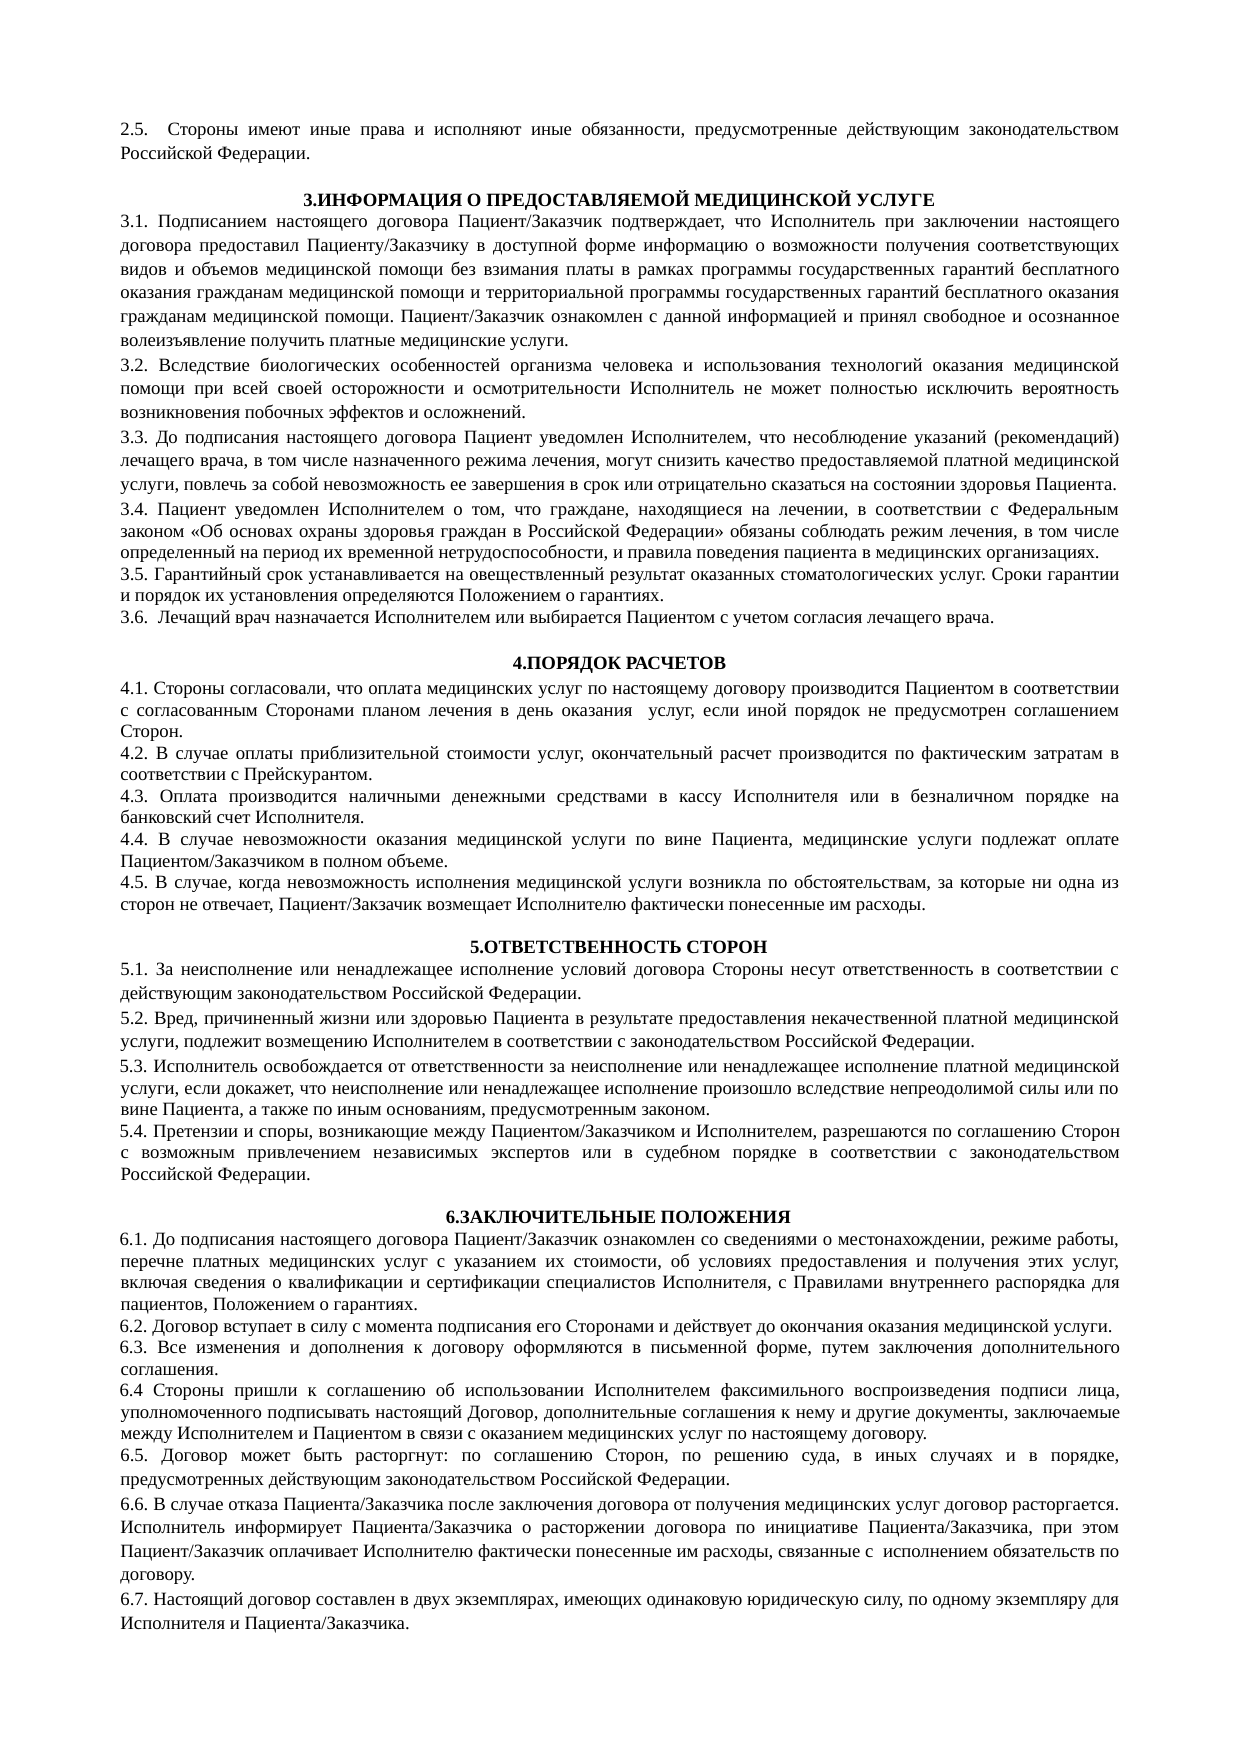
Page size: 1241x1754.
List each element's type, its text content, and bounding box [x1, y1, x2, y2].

text 6.5. Договор может быть расторгнут: по соглашению Сторон, по решению суда, в иных случаях и в порядке, предусмотренных действующим законодательством Российской Федерации. [120, 1444, 1121, 1489]
text 3.2. Вследствие биологических особенностей организма человека и использования технологий оказания медицинской помощи при всей своей осторожности и осмотрительности Исполнитель не может полностью исключить вероятность возникновения побочных эффектов и осложнений. [120, 353, 1121, 422]
text 4.4. В случае невозможности оказания медицинской услуги по вине Пациента, медицинские услуги подлежат оплате Пациентом/Заказчиком в полном объеме. [120, 828, 1121, 871]
text 6.ЗАКЛЮЧИТЕЛЬНЫЕ ПОЛОЖЕНИЯ [118, 1206, 1118, 1228]
text 3.1. Подписанием настоящего договора Пациент/Заказчик подтверждает, что Исполнитель при заключении настоящего договора предоставил Пациенту/Заказчику в доступной форме информацию о возможности получения соответствующих видов и объемов медицинской помощи без взимания платы в рамках программы государственных гарантий бесплатного оказания гражданам медицинской помощи и территориальной программы государственных гарантий бесплатного оказания гражданам медицинской помощи. Пациент/Заказчик ознакомлен с данной информацией и принял свободное и осознанное волеизъявление получить платные медицинские услуги. [120, 210, 1121, 350]
text 3.3. До подписания настоящего договора Пациент уведомлен Исполнителем, что несоблюдение указаний (рекомендаций) лечащего врача, в том числе назначенного режима лечения, могут снизить качество предоставляемой платной медицинской услуги, повлечь за собой невозможность ее завершения в срок или отрицательно сказаться на состоянии здоровья Пациента. [120, 426, 1121, 494]
text 4.2. В случае оплаты приблизительной стоимости услуг, окончательный расчет производится по фактическим затратам в соответствии с Прейскурантом. [120, 742, 1121, 785]
text 6.1. До подписания настоящего договора Пациент/Заказчик ознакомлен со сведениями о местонахождении, режиме работы, перечне платных медицинских услуг с указанием их стоимости, об условиях предоставления и получения этих услуг, включая сведения о квалификации и сертификации специалистов Исполнителя, с Правилами внутреннего распорядка для пациентов, Положением о гарантиях. [119, 1228, 1121, 1314]
text 6.2. Договор вступает в силу с момента подписания его Сторонами и действует до окончания оказания медицинской услуги. [119, 1314, 1121, 1336]
text 3.6. Лечащий врач назначается Исполнителем или выбирается Пациентом с учетом согласия лечащего врача. [120, 606, 1121, 627]
text 5.ОТВЕТСТВЕННОСТЬ СТОРОН [118, 936, 1119, 958]
text 5.4. Претензии и споры, возникающие между Пациентом/Заказчиком и Исполнителем, разрешаются по соглашению Сторон с возможным привлечением независимых экспертов или в судебном порядке в соответствии с законодательством Российской Федерации. [119, 1120, 1121, 1184]
text 5.1. За неисполнение или ненадлежащее исполнение условий договора Стороны несут ответственность в соответствии с действующим законодательством Российской Федерации. [120, 958, 1121, 1003]
text 6.6. В случае отказа Пациента/Заказчика после заключения договора от получения медицинских услуг договор расторгается. Исполнитель информирует Пациента/Заказчика о расторжении договора по инициативе Пациента/Заказчика, при этом Пациент/Заказчик оплачивает Исполнителю фактически понесенные им расходы, связанные с исполнением обязательств по договору. [120, 1492, 1121, 1585]
text 5.2. Вред, причиненный жизни или здоровью Пациента в результате предоставления некачественной платной медицинской услуги, подлежит возмещению Исполнителем в соответствии с законодательством Российской Федерации. [120, 1007, 1121, 1052]
text 6.3. Все изменения и дополнения к договору оформляются в письменной форме, путем заключения дополнительного соглашения. [119, 1336, 1121, 1379]
text 6.7. Настоящий договор составлен в двух экземплярах, имеющих одинаковую юридическую силу, по одному экземпляру для Исполнителя и Пациента/Заказчика. [120, 1588, 1121, 1633]
text 4.ПОРЯДОК РАСЧЕТОВ [118, 652, 1121, 674]
text 3.5. Гарантийный срок устанавливается на овеществленный результат оказанных стоматологических услуг. Сроки гарантии и порядок их установления определяются Положением о гарантиях. [120, 563, 1121, 606]
text 5.3. Исполнитель освобождается от ответственности за неисполнение или ненадлежащее исполнение платной медицинской услуги, если докажет, что неисполнение или ненадлежащее исполнение произошло вследствие непреодолимой силы или по вине Пациента, а также по иным основаниям, предусмотренным законом. [119, 1055, 1121, 1120]
text 6.4 Стороны пришли к соглашению об использовании Исполнителем факсимильного воспроизведения подписи лица, уполномоченного подписывать настоящий Договор, дополнительные соглашения к нему и другие документы, заключаемые между Исполнителем и Пациентом в связи с оказанием медицинских услуг по настоящему договору. [119, 1379, 1121, 1444]
text 2.5. Стороны имеют иные права и исполняют иные обязанности, предусмотренные действующим законодательством Российской Федерации. [120, 118, 1121, 163]
text 4.3. Оплата производится наличными денежными средствами в кассу Исполнителя или в безналичном порядке на банковский счет Исполнителя. [120, 785, 1121, 828]
text 4.1. Стороны согласовали, что оплата медицинских услуг по настоящему договору производится Пациентом в соответствии с согласованным Сторонами планом лечения в день оказания услуг, если иной порядок не предусмотрен соглашением Сторон. [120, 677, 1121, 742]
text 4.5. В случае, когда невозможность исполнения медицинской услуги возникла по обстоятельствам, за которые ни одна из сторон не отвечает, Пациент/Закзачик возмещает Исполнителю фактически понесенные им расходы. [120, 871, 1121, 914]
text 3.ИНФОРМАЦИЯ О ПРЕДОСТАВЛЯЕМОЙ МЕДИЦИНСКОЙ УСЛУГЕ [118, 188, 1120, 210]
text 3.4. Пациент уведомлен Исполнителем о том, что граждане, находящиеся на лечении, в соответствии с Федеральным законом «Об основах охраны здоровья граждан в Российской Федерации» обязаны соблюдать режим лечения, в том числе определенный на период их временной нетрудоспособности, и правила поведения пациента в медицинских организациях. [120, 498, 1121, 563]
